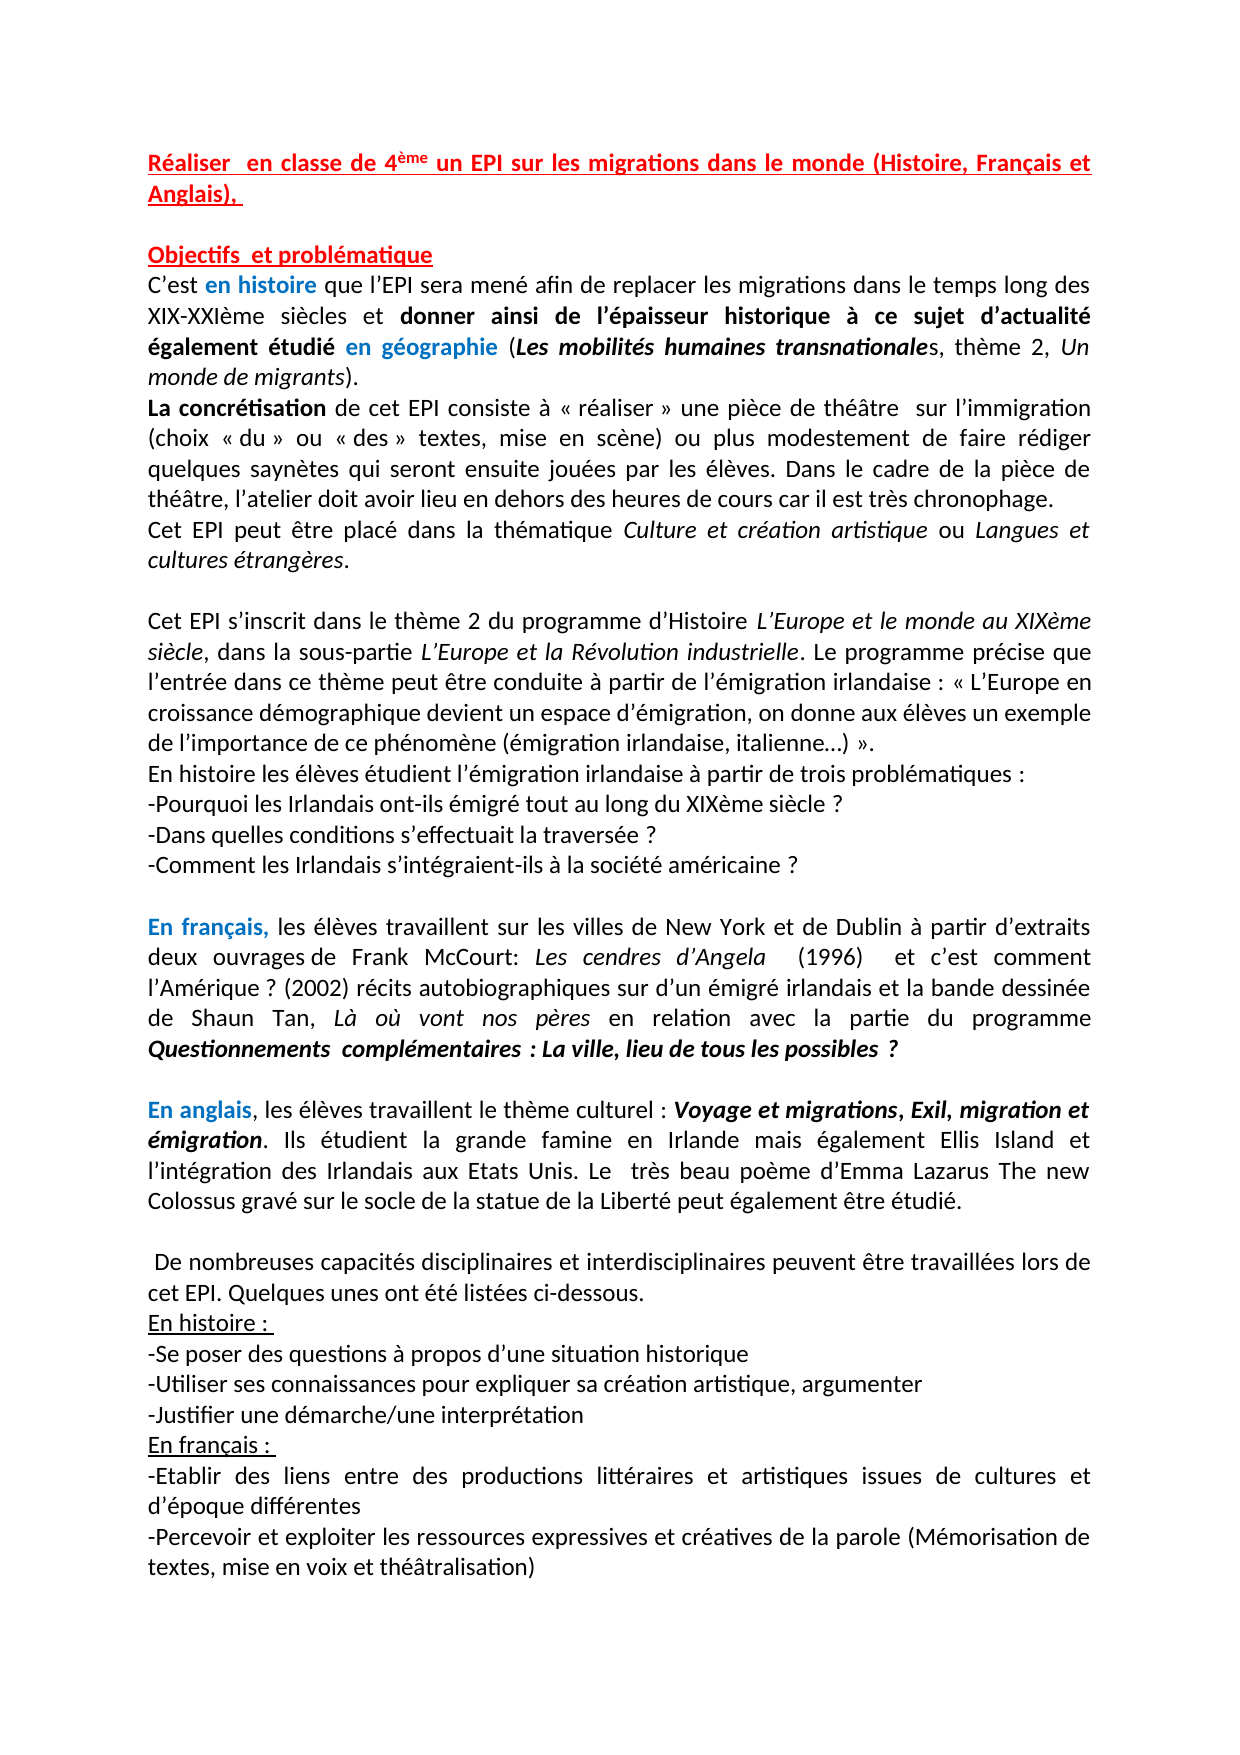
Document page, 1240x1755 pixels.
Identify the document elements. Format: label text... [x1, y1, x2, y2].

text Anglais), [148, 175, 1092, 209]
text -Dans quelles conditions s’effectuait la traversée ? [148, 819, 1092, 849]
text Objectifs et problématique [148, 239, 1092, 270]
text C’est en histoire que l’EPI sera mené afin de replacer les migrations dans le temps long des XIX-XXIème siècles et donner ainsi de l’épaisseur historique à ce sujet d’actualité également étudié en géographie (Les mobilités humaines transnationales, thème 2, Un monde de migrants). [148, 270, 1092, 392]
text -Etablir des liens entre des productions littéraires et artistiques issues de cultures et d’époque différentes [148, 1460, 1092, 1521]
text De nombreuses capacités disciplinaires et interdisciplinaires peuvent être travaillées lors de cet EPI. Quelques unes ont été listées ci-dessous. [148, 1246, 1092, 1307]
text -Justifier une démarche/une interprétation [148, 1399, 1092, 1429]
text En histoire les élèves étudient l’émigration irlandaise à partir de trois problématiques : [148, 758, 1092, 788]
text -Se poser des questions à propos d’une situation historique [148, 1338, 1092, 1368]
text En histoire : [148, 1307, 1092, 1338]
text -Utiliser ses connaissances pour expliquer sa création artistique, argumenter [148, 1368, 1092, 1399]
text Cet EPI peut être placé dans la thématique Culture et création artistique ou Langues et cultures étrangères. [148, 514, 1092, 575]
text En français, les élèves travaillent sur les villes de New York et de Dublin à partir d’extraits deux ouvrages de Frank McCourt: Les cendres d’Angela (1996) et c’est comment l’Amérique ? (2002) récits autobiographiques sur d’un émigré irlandais et la bande dessinée de Shaun Tan, Là où vont nos pères en relation avec la partie du programme Questionnements complémentaires : La ville, lieu de tous les possibles ? [148, 911, 1092, 1063]
text -Pourquoi les Irlandais ont-ils émigré tout au long du XIXème siècle ? [148, 788, 1092, 819]
text En anglais, les élèves travaillent le thème culturel : Voyage et migrations, Exil, migration et émigration. Ils étudient la grande famine en Irlande mais également Ellis Island et l’intégration des Irlandais aux Etats Unis. Le très beau poème d’Emma Lazarus The new Colossus gravé sur le socle de la statue de la Liberté peut également être étudié. [148, 1094, 1092, 1216]
text La concrétisation de cet EPI consiste à « réaliser » une pièce de théâtre sur l’immigration (choix « du » ou « des » textes, mise en scène) ou plus modestement de faire rédiger quelques saynètes qui seront ensuite jouées par les élèves. Dans le cadre de la pièce de théâtre, l’atelier doit avoir lieu en dehors des heures de cours car il est très chronophage. [148, 392, 1092, 514]
text -Percevoir et exploiter les ressources expressives et créatives de la parole (Mémorisation de textes, mise en voix et théâtralisation) [148, 1521, 1092, 1582]
text En français : [148, 1429, 1092, 1460]
text Cet EPI s’inscrit dans le thème 2 du programme d’Histoire L’Europe et le monde au XIXème siècle, dans la sous-partie L’Europe et la Révolution industrielle. Le programme précise que l’entrée dans ce thème peut être conduite à partir de l’émigration irlandaise : « L’Europe en croissance démographique devient un espace d’émigration, on donne aux élèves un exemple de l’importance de ce phénomène (émigration irlandaise, italienne…) ». [148, 605, 1092, 758]
text -Comment les Irlandais s’intégraient-ils à la société américaine ? [148, 849, 1092, 880]
text Réaliser en classe de 4ème un EPI sur les migrations dans le monde (Histoire, Français et [148, 148, 1092, 174]
